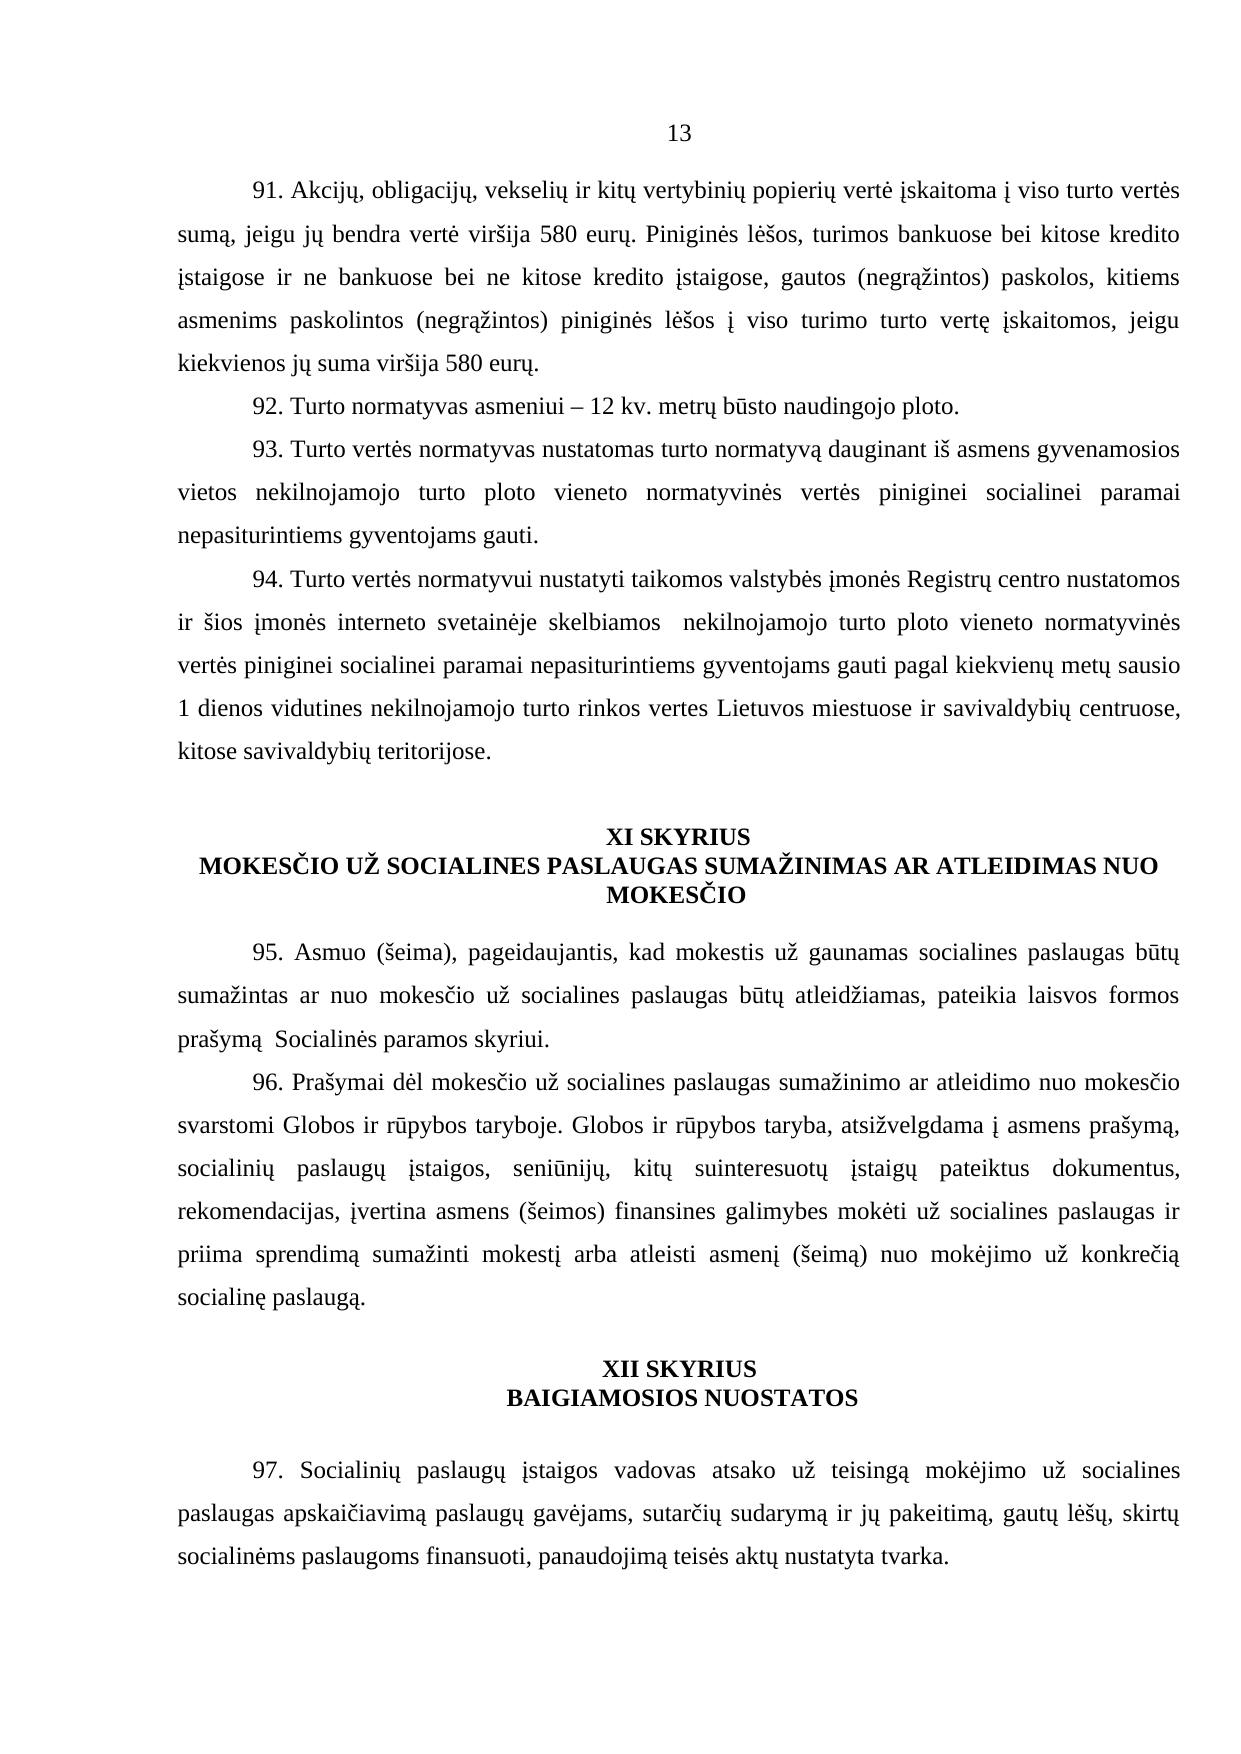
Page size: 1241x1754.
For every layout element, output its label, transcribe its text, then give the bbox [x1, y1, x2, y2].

text 94. Turto vertės normatyvui nustatyti taikomos valstybės įmonės Registrų centro nustatomos ir šios įmonės interneto svetainėje skelbiamos nekilnojamojo turto ploto vieneto normatyvinės vertės piniginei socialinei paramai nepasiturintiems gyventojams gauti pagal kiekvienų metų sausio 1 dienos vidutines nekilnojamojo turto rinkos vertes Lietuvos miestuose ir savivaldybių centruose, kitose savivaldybių teritorijose. [177, 564, 1181, 765]
text 91. Akcijų, obligacijų, vekselių ir kitų vertybinių popierių vertė įskaitoma į viso turto vertės sumą, jeigu jų bendra vertė viršija 580 eurų. Piniginės lėšos, turimos bankuose bei kitose kredito įstaigose ir ne bankuose bei ne kitose kredito įstaigose, gautos (negrąžintos) paskolos, kitiems asmenims paskolintos (negrąžintos) piniginės lėšos į viso turimo turto vertę įskaitomos, jeigu kiekvienos jų suma viršija 580 eurų. [177, 176, 1181, 377]
text 92. Turto normatyvas asmeniui – 12 kv. metrų būsto naudingojo ploto. [177, 391, 1181, 420]
text MOKESČIO UŽ SOCIALINES PASLAUGAS SUMAŽINIMAS AR ATLEIDIMAS NUO MOKESČIO [177, 851, 1181, 909]
text XI SKYRIUS [177, 822, 1179, 851]
text 93. Turto vertės normatyvas nustatomas turto normatyvą dauginant iš asmens gyvenamosios vietos nekilnojamojo turto ploto vieneto normatyvinės vertės piniginei socialinei paramai nepasiturintiems gyventojams gauti. [177, 434, 1181, 549]
text 95. Asmuo (šeima), pageidaujantis, kad mokestis už gaunamas socialines paslaugas būtų sumažintas ar nuo mokesčio už socialines paslaugas būtų atleidžiamas, pateikia laisvos formos prašymą Socialinės paramos skyriui. [177, 937, 1181, 1052]
text 97. Socialinių paslaugų įstaigos vadovas atsako už teisingą mokėjimo už socialines paslaugas apskaičiavimą paslaugų gavėjams, sutarčių sudarymą ir jų pakeitimą, gautų lėšų, skirtų socialinėms paslaugoms finansuoti, panaudojimą teisės aktų nustatyta tvarka. [177, 1455, 1181, 1570]
text XII SKYRIUS [177, 1354, 1181, 1383]
text BAIGIAMOSIOS NUOSTATOS [177, 1383, 1181, 1412]
text 96. Prašymai dėl mokesčio už socialines paslaugas sumažinimo ar atleidimo nuo mokesčio svarstomi Globos ir rūpybos taryboje. Globos ir rūpybos taryba, atsižvelgdama į asmens prašymą, socialinių paslaugų įstaigos, seniūnijų, kitų suinteresuotų įstaigų pateiktus dokumentus, rekomendacijas, įvertina asmens (šeimos) finansines galimybes mokėti už socialines paslaugas ir priima sprendimą sumažinti mokestį arba atleisti asmenį (šeimą) nuo mokėjimo už konkrečią socialinę paslaugą. [177, 1067, 1181, 1311]
